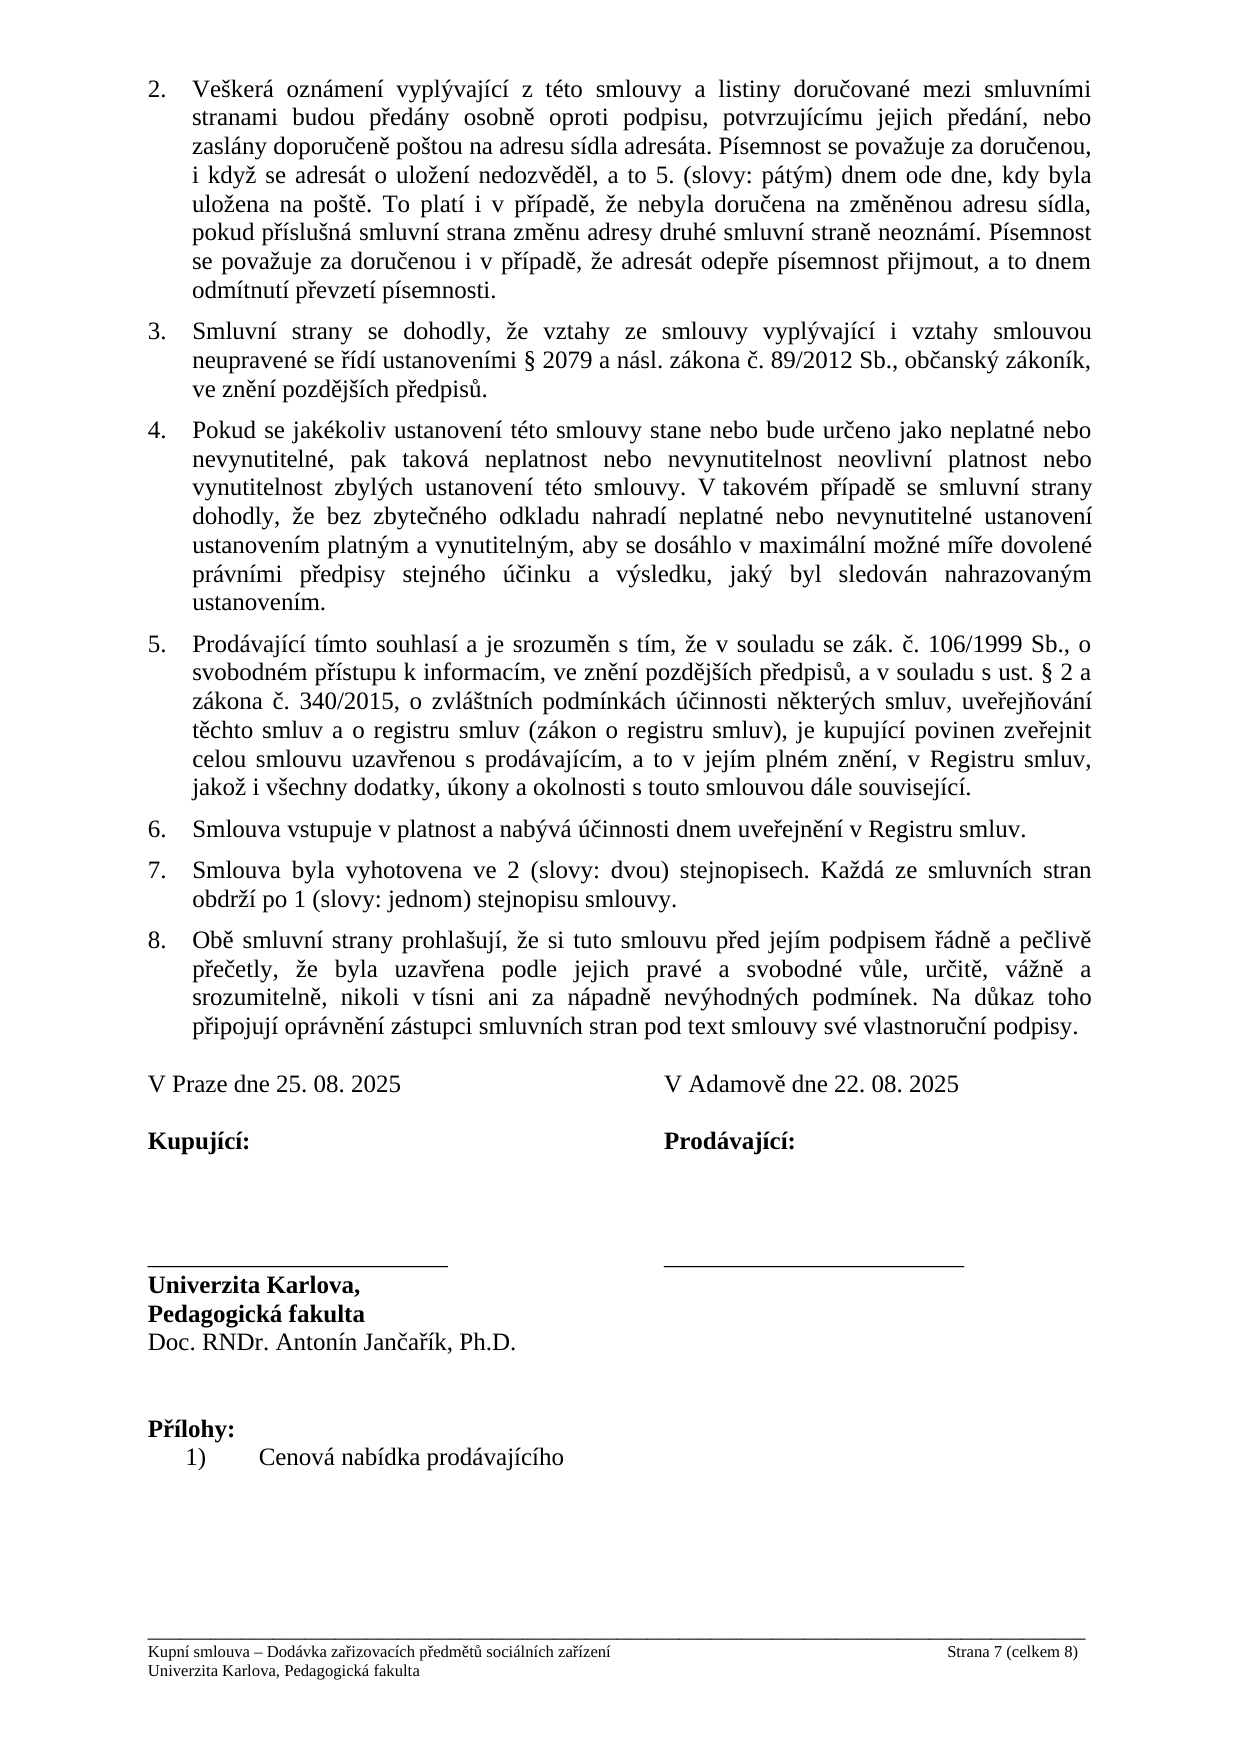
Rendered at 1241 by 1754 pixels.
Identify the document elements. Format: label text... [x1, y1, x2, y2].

list Obě smluvní strany prohlašují, že si tuto smlouvu před jejím podpisem řádně a pečlivě přečetly, že byla uzavřena podle jejich pravé a svobodné vůle, určitě, vážně a srozumitelně, nikoli v tísni ani za nápadně nevýhodných podmínek. Na důkaz toho připojují oprávnění zástupci smluvních stran pod text smlouvy své vlastnoruční podpisy. [148, 925, 1093, 1040]
text Přílohy: [148, 1414, 1093, 1442]
list Smlouva byla vyhotovena ve 2 (slovy: dvou) stejnopisech. Každá ze smluvních stran obdrží po 1 (slovy: jednom) stejnopisu smlouvy. [148, 855, 1093, 912]
text ________________________ ________________________ [148, 1241, 1093, 1270]
list Smlouva vstupuje v platnost a nabývá účinnosti dnem uveřejnění v Registru smluv. [148, 814, 1093, 842]
text Pedagogická fakulta [148, 1299, 1093, 1327]
list Veškerá oznámení vyplývající z této smlouvy a listiny doručované mezi smluvními stranami budou předány osobně oproti podpisu, potvrzujícímu jejich předání, nebo zaslány doporučeně poštou na adresu sídla adresáta. Písemnost se považuje za doručenou, i když se adresát o uložení nedozvěděl, a to 5. (slovy: pátým) dnem ode dne, kdy byla uložena na poště. To platí i v případě, že nebyla doručena na změněnou adresu sídla, pokud příslušná smluvní strana změnu adresy druhé smluvní straně neoznámí. Písemnost se považuje za doručenou i v případě, že adresát odepře písemnost přijmout, a to dnem odmítnutí převzetí písemnosti. [148, 74, 1093, 304]
text Univerzita Karlova, [148, 1270, 1093, 1299]
list Pokud se jakékoliv ustanovení této smlouvy stane nebo bude určeno jako neplatné nebo nevynutitelné, pak taková neplatnost nebo nevynutitelnost neovlivní platnost nebo vynutitelnost zbylých ustanovení této smlouvy. V takovém případě se smluvní strany dohodly, že bez zbytečného odkladu nahradí neplatné nebo nevynutitelné ustanovení ustanovením platným a vynutitelným, aby se dosáhlo v maximální možné míře dovolené právními předpisy stejného účinku a výsledku, jaký byl sledován nahrazovaným ustanovením. [148, 415, 1093, 616]
text Doc. RNDr. Antonín Jančařík, Ph.D. [148, 1327, 1093, 1356]
list Prodávající tímto souhlasí a je srozuměn s tím, že v souladu se zák. č. 106/1999 Sb., o svobodném přístupu k informacím, ve znění pozdějších předpisů, a v souladu s ust. § 2 a zákona č. 340/2015, o zvláštních podmínkách účinnosti některých smluv, uveřejňování těchto smluv a o registru smluv (zákon o registru smluv), je kupující povinen zveřejnit celou smlouvu uzavřenou s prodávajícím, a to v jejím plném znění, v Registru smluv, jakož i všechny dodatky, úkony a okolnosti s touto smlouvou dále související. [148, 629, 1093, 801]
text V Praze dne 25. 08. 2025 V Adamově dne 22. 08. 2025 [148, 1069, 1093, 1097]
list Smluvní strany se dohodly, že vztahy ze smlouvy vyplývající i vztahy smlouvou neupravené se řídí ustanoveními § 2079 a násl. zákona č. 89/2012 Sb., občanský zákoník, ve znění pozdějších předpisů. [148, 316, 1093, 402]
list Cenová nabídka prodávajícího [185, 1442, 1093, 1471]
text Kupující: Prodávající: [148, 1126, 1093, 1155]
